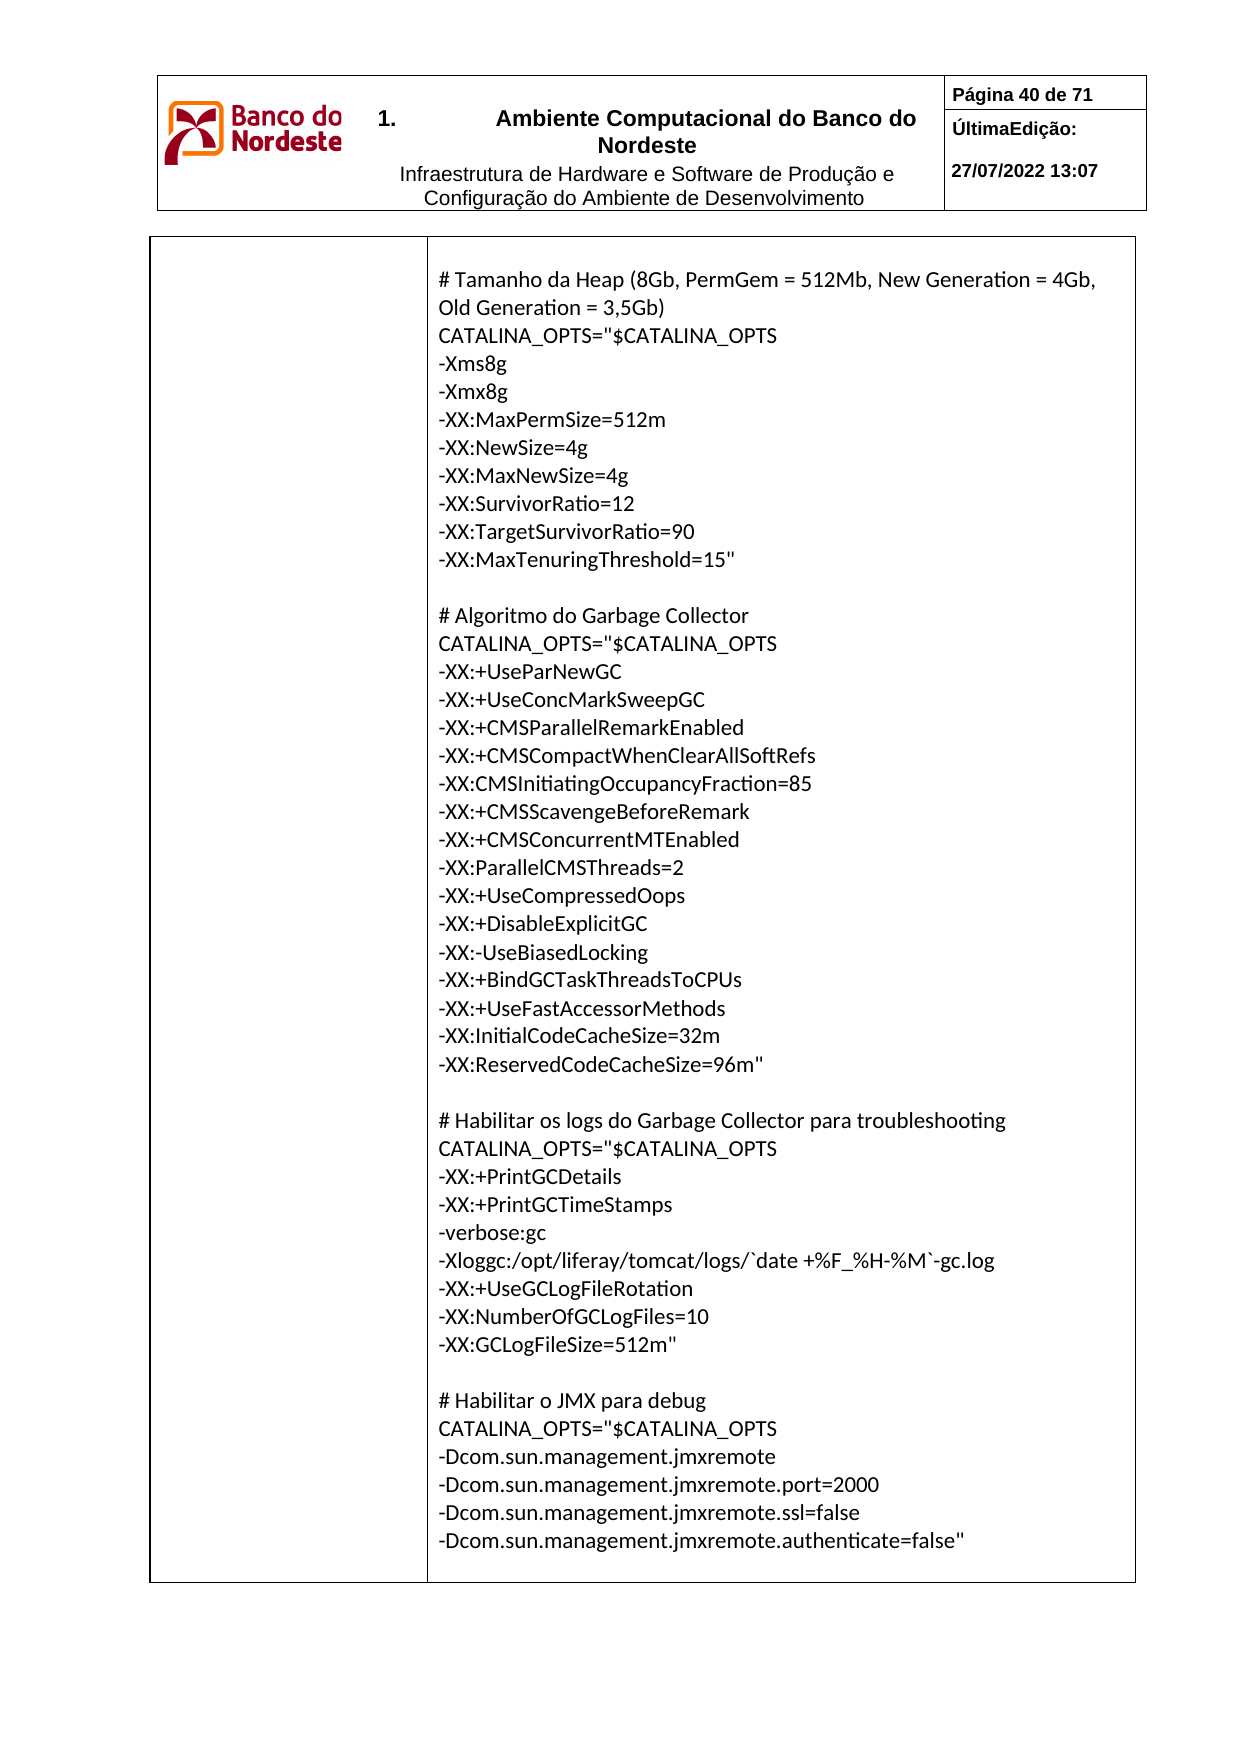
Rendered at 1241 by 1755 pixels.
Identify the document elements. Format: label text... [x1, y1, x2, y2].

table_cell [151, 237, 427, 1582]
table_cell # Tamanho da Heap (8Gb, PermGem = 512Mb, New Generation = 4Gb, Old Generation = 3,5Gb) CATALINA_OPTS="$CATALINA_OPTS -Xms8g -Xmx8g -XX:MaxPermSize=512m -XX:NewSize=4g -XX:MaxNewSize=4g -XX:SurvivorRatio=12 -XX:TargetSurvivorRatio=90 -XX:MaxTenuringThreshold=15" # Algoritmo do Garbage Collector CATALINA_OPTS="$CATALINA_OPTS -XX:+UseParNewGC -XX:+UseConcMarkSweepGC -XX:+CMSParallelRemarkEnabled -XX:+CMSCompactWhenClearAllSoftRefs -XX:CMSInitiatingOccupancyFraction=85 -XX:+CMSScavengeBeforeRemark -XX:+CMSConcurrentMTEnabled -XX:ParallelCMSThreads=2 -XX:+UseCompressedOops -XX:+DisableExplicitGC -XX:-UseBiasedLocking -XX:+BindGCTaskThreadsToCPUs -XX:+UseFastAccessorMethods -XX:InitialCodeCacheSize=32m -XX:ReservedCodeCacheSize=96m" # Habilitar os logs do Garbage Collector para troubleshooting CATALINA_OPTS="$CATALINA_OPTS -XX:+PrintGCDetails -XX:+PrintGCTimeStamps -verbose:gc -Xloggc:/opt/liferay/tomcat/logs/`date +%F_%H-%M`-gc.log -XX:+UseGCLogFileRotation -XX:NumberOfGCLogFiles=10 -XX:GCLogFileSize=512m" # Habilitar o JMX para debug CATALINA_OPTS="$CATALINA_OPTS -Dcom.sun.management.jmxremote -Dcom.sun.management.jmxremote.port=2000 -Dcom.sun.management.jmxremote.ssl=false -Dcom.sun.management.jmxremote.authenticate=false" [428, 237, 1135, 1582]
